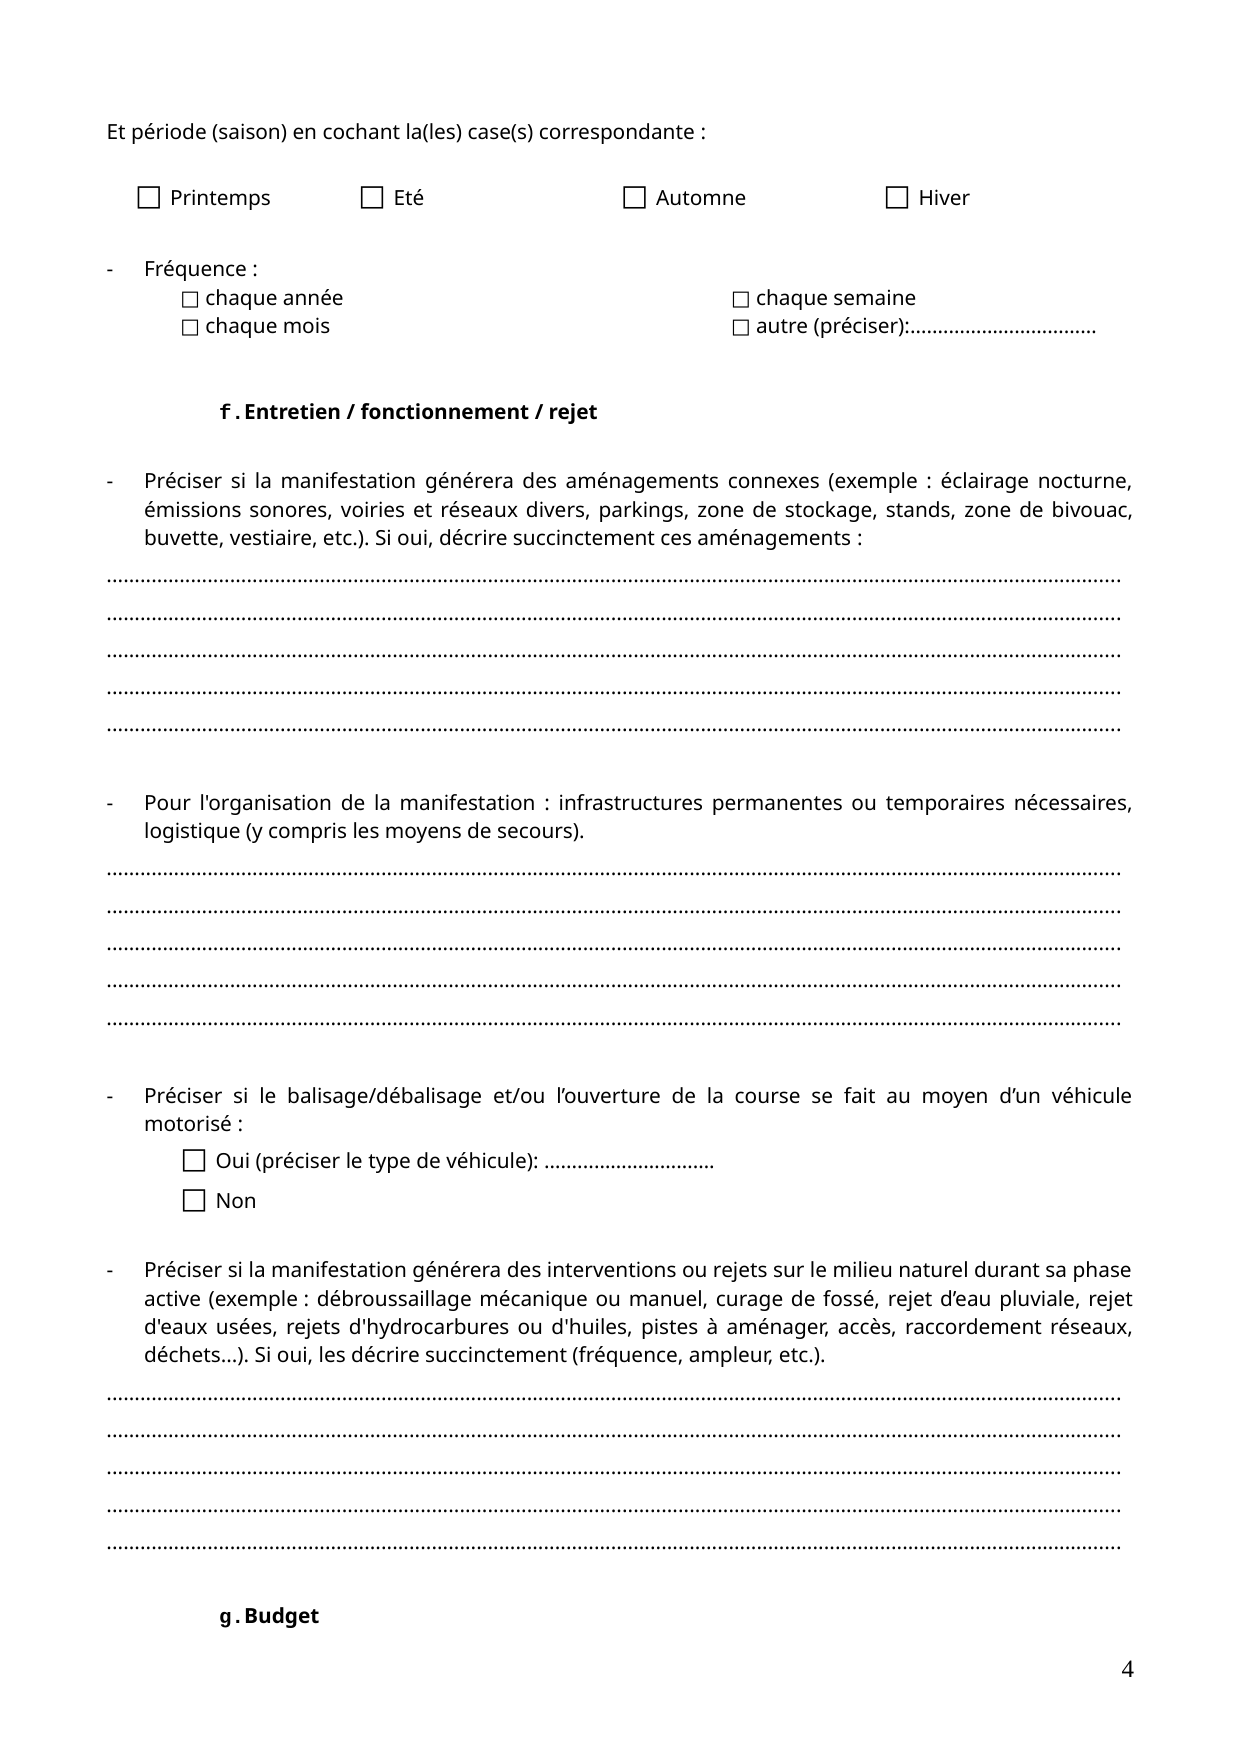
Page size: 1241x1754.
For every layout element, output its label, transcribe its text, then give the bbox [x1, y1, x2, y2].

text □ Non [180, 1177, 1134, 1217]
list Préciser si le balisage/débalisage et/ou l’ouverture de la course se fait au moyen d’un véhicule motorisé : [106, 1081, 1134, 1138]
text □ chaque semaine [731, 283, 1134, 311]
text □ autre (préciser):….………………………… [731, 311, 1134, 340]
table_header □ Hiver [872, 174, 1134, 242]
text Et période (saison) en cochant la(les) case(s) correspondante : [106, 117, 1134, 146]
list Préciser si la manifestation générera des interventions ou rejets sur le milieu naturel durant sa phase active (exemple : débroussaillage mécanique ou manuel, curage de fossé, rejet d’eau pluviale, rejet d'eaux usées, rejets d'hydrocarbures ou d'huiles, pistes à aménager, accès, raccordement réseaux, déchets...). Si oui, les décrire succinctement (fréquence, ampleur, etc.). [106, 1255, 1134, 1369]
list Entretien / fonctionnement / rejet [219, 397, 1134, 425]
text □ chaque année [180, 283, 583, 311]
table_header □ Eté [347, 174, 609, 242]
list Fréquence : [106, 254, 583, 283]
list Budget [219, 1602, 1134, 1630]
text □ chaque mois [180, 311, 583, 340]
table_header □ Printemps [124, 174, 347, 242]
list Préciser si la manifestation générera des aménagements connexes (exemple : éclairage nocturne, émissions sonores, voiries et réseaux divers, parkings, zone de stockage, stands, zone de bivouac, buvette, vestiaire, etc.). Si oui, décrire succinctement ces aménagements : [106, 466, 1134, 552]
table_header □ Automne [609, 174, 872, 242]
text □ Oui (préciser le type de véhicule): …......…………………. [180, 1138, 1134, 1177]
list Pour l'organisation de la manifestation : infrastructures permanentes ou temporaires nécessaires, logistique (y compris les moyens de secours). [106, 788, 1134, 845]
